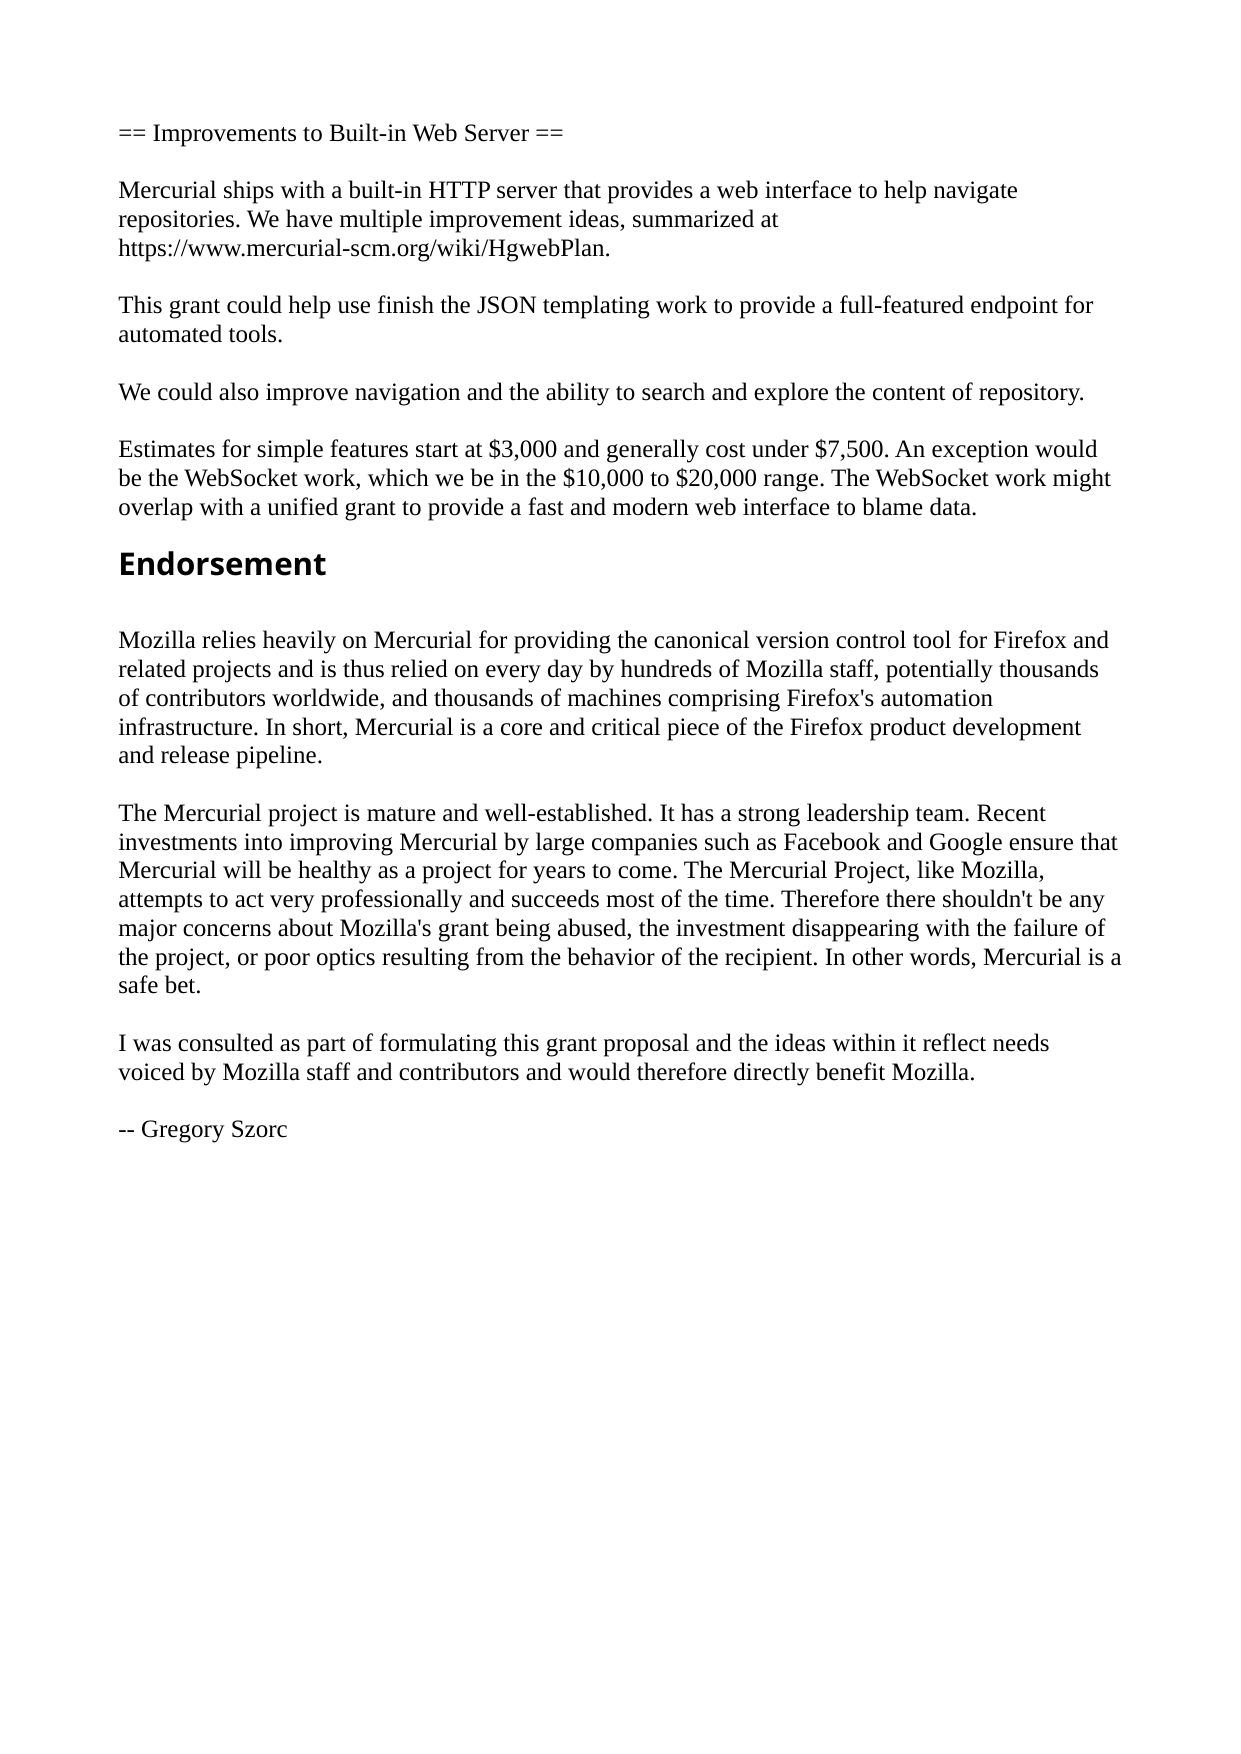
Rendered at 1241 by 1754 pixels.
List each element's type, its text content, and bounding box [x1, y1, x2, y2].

text Mozilla relies heavily on Mercurial for providing the canonical version control tool for Firefox and related projects and is thus relied on every day by hundreds of Mozilla staff, potentially thousands of contributors worldwide, and thousands of machines comprising Firefox's automation infrastructure. In short, Mercurial is a core and critical piece of the Firefox product development and release pipeline. The Mercurial project is mature and well-established. It has a strong leadership team. Recent investments into improving Mercurial by large companies such as Facebook and Google ensure that Mercurial will be healthy as a project for years to come. The Mercurial Project, like Mozilla, attempts to act very professionally and succeeds most of the time. Therefore there shouldn't be any major concerns about Mozilla's grant being abused, the investment disappearing with the failure of the project, or poor optics resulting from the behavior of the recipient. In other words, Mercurial is a safe bet. I was consulted as part of formulating this grant proposal and the ideas within it reflect needs voiced by Mozilla staff and contributors and would therefore directly benefit Mozilla. [118, 597, 1122, 1085]
text -- Gregory Szorc [118, 1114, 1122, 1143]
text == Improvements to Built-in Web Server == Mercurial ships with a built-in HTTP server that provides a web interface to help navigate repositories. We have multiple improvement ideas, summarized at https://www.mercurial-scm.org/wiki/HgwebPlan. This grant could help use finish the JSON templating work to provide a full-featured endpoint for automated tools. We could also improve navigation and the ability to search and explore the content of repository. Estimates for simple features start at $3,000 and generally cost under $7,500. An exception would be the WebSocket work, which we be in the $10,000 to $20,000 range. The WebSocket work might overlap with a unified grant to provide a fast and modern web interface to blame data. [118, 118, 1122, 521]
subtitle Endorsement [118, 541, 1122, 584]
